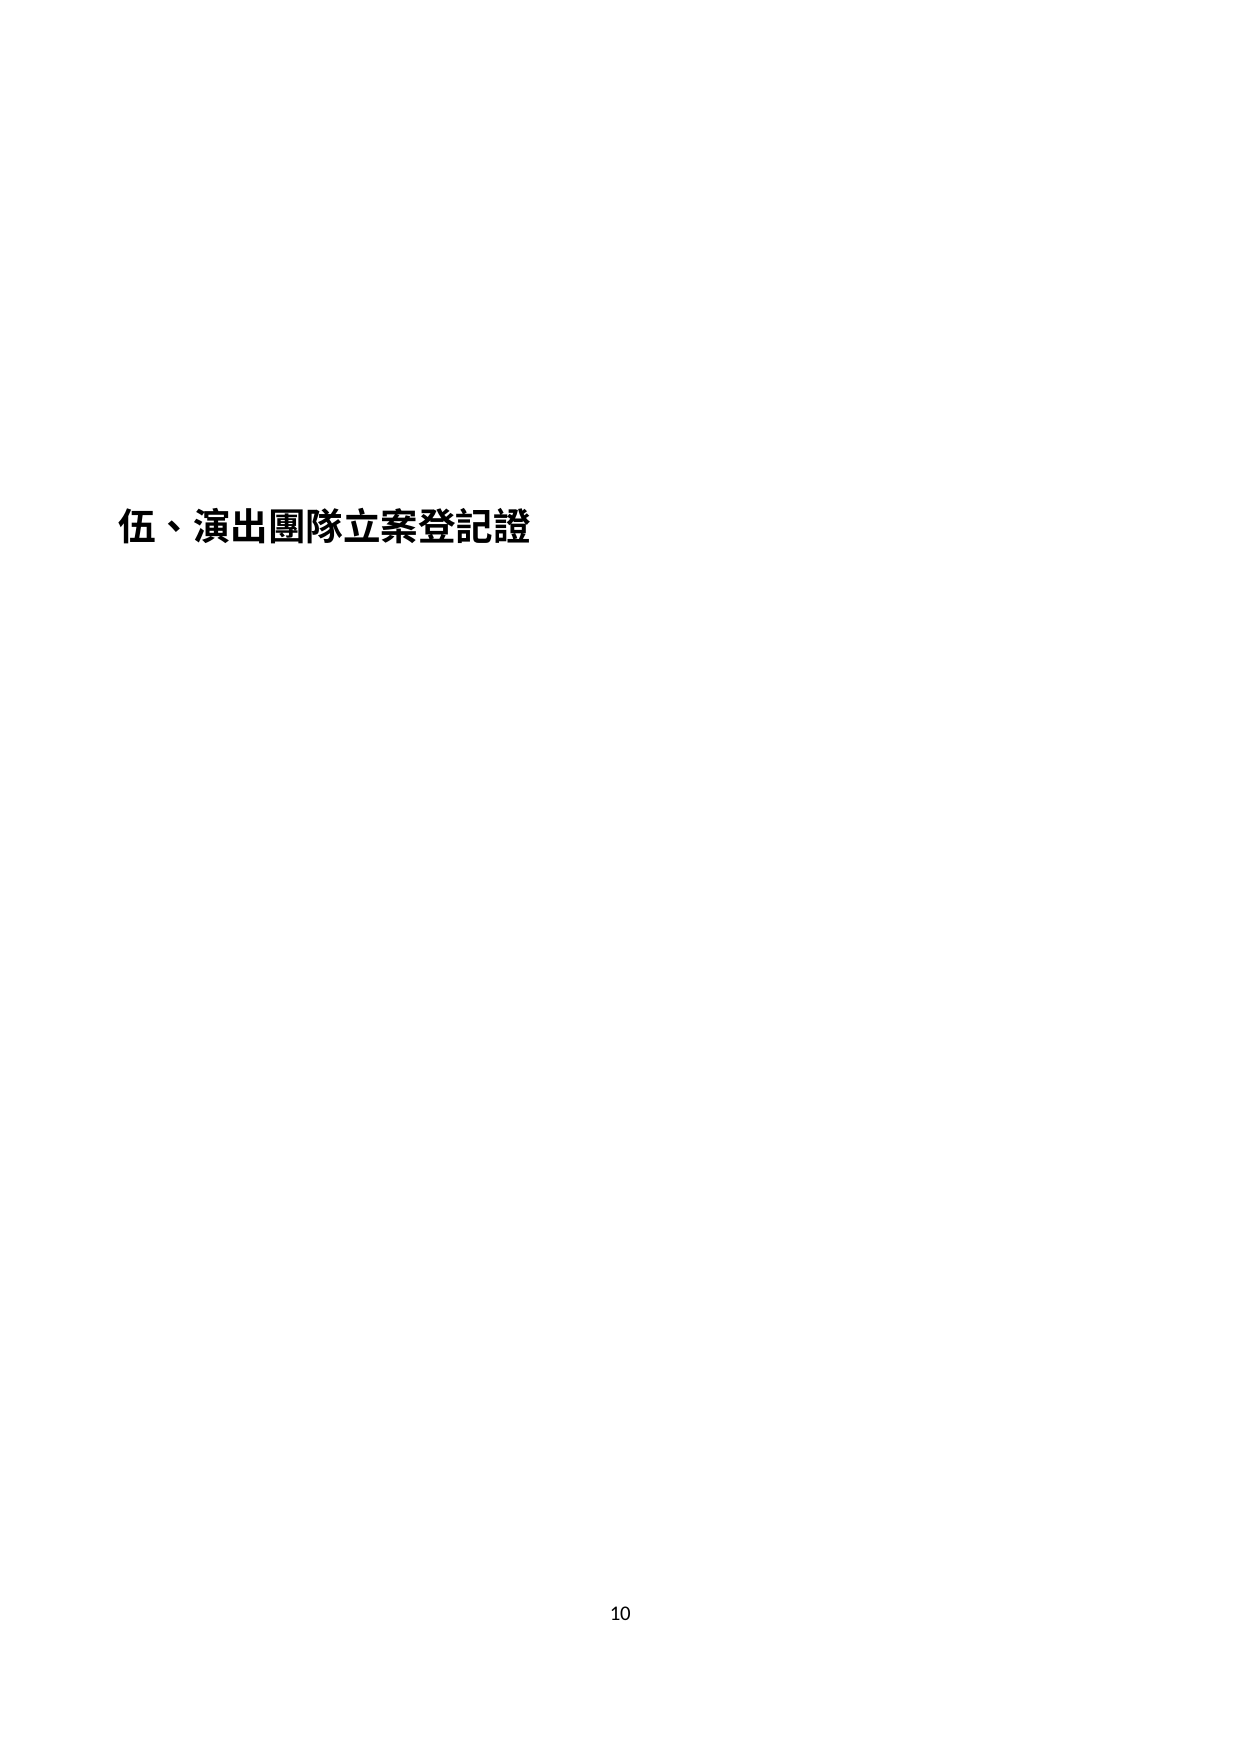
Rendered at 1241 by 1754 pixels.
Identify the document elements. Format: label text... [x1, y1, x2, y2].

text 伍、演出團隊立案登記證 [118, 497, 1122, 552]
